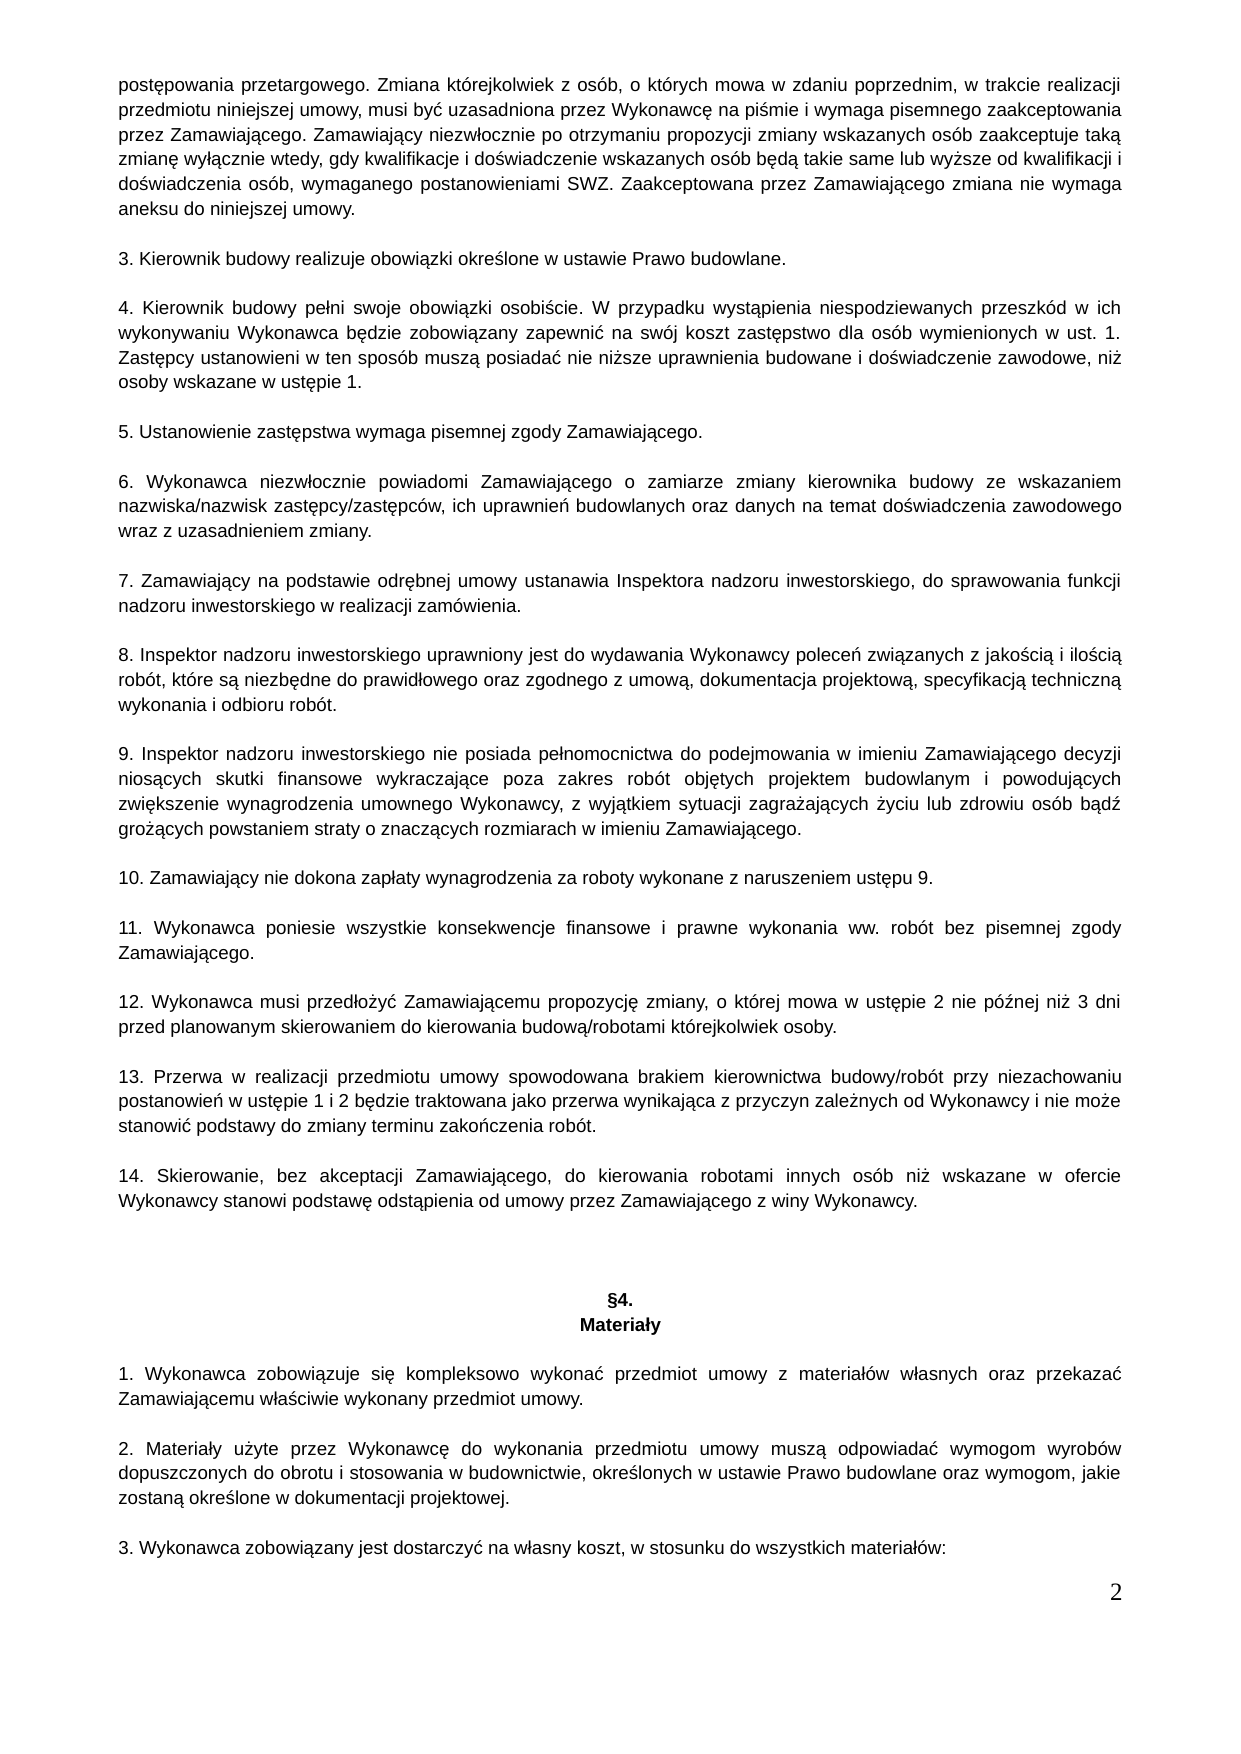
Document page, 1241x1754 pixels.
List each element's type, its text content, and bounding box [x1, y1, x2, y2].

text §4. [118, 1288, 1122, 1310]
text 8. Inspektor nadzoru inwestorskiego uprawniony jest do wydawania Wykonawcy poleceń związanych z jakością i ilością robót, które są niezbędne do prawidłowego oraz zgodnego z umową, dokumentacja projektową, specyfikacją techniczną wykonania i odbioru robót. [118, 644, 1122, 715]
text 3. Wykonawca zobowiązany jest dostarczyć na własny koszt, w stosunku do wszystkich materiałów: [118, 1536, 1122, 1558]
text 2. Materiały użyte przez Wykonawcę do wykonania przedmiotu umowy muszą odpowiadać wymogom wyrobów dopuszczonych do obrotu i stosowania w budownictwie, określonych w ustawie Prawo budowlane oraz wymogom, jakie zostaną określone w dokumentacji projektowej. [118, 1437, 1122, 1508]
text 14. Skierowanie, bez akceptacji Zamawiającego, do kierowania robotami innych osób niż wskazane w ofercie Wykonawcy stanowi podstawę odstąpienia od umowy przez Zamawiającego z winy Wykonawcy. [118, 1164, 1122, 1211]
text 3. Kierownik budowy realizuje obowiązki określone w ustawie Prawo budowlane. [118, 247, 1122, 269]
text 7. Zamawiający na podstawie odrębnej umowy ustanawia Inspektora nadzoru inwestorskiego, do sprawowania funkcji nadzoru inwestorskiego w realizacji zamówienia. [118, 569, 1122, 616]
text 13. Przerwa w realizacji przedmiotu umowy spowodowana brakiem kierownictwa budowy/robót przy niezachowaniu postanowień w ustępie 1 i 2 będzie traktowana jako przerwa wynikająca z przyczyn zależnych od Wykonawcy i nie może stanowić podstawy do zmiany terminu zakończenia robót. [118, 1065, 1122, 1137]
text 12. Wykonawca musi przedłożyć Zamawiającemu propozycję zmiany, o której mowa w ustępie 2 nie późnej niż 3 dni przed planowanym skierowaniem do kierowania budową/robotami którejkolwiek osoby. [118, 991, 1122, 1037]
text Materiały [118, 1313, 1122, 1335]
text 10. Zamawiający nie dokona zapłaty wynagrodzenia za roboty wykonane z naruszeniem ustępu 9. [118, 867, 1122, 889]
text 11. Wykonawca poniesie wszystkie konsekwencje finansowe i prawne wykonania ww. robót bez pisemnej zgody Zamawiającego. [118, 917, 1122, 963]
text 4. Kierownik budowy pełni swoje obowiązki osobiście. W przypadku wystąpienia niespodziewanych przeszkód w ich wykonywaniu Wykonawca będzie zobowiązany zapewnić na swój koszt zastępstwo dla osób wymienionych w ust. 1. Zastępcy ustanowieni w ten sposób muszą posiadać nie niższe uprawnienia budowane i doświadczenie zawodowe, niż osoby wskazane w ustępie 1. [118, 297, 1122, 393]
text 5. Ustanowienie zastępstwa wymaga pisemnej zgody Zamawiającego. [118, 421, 1122, 442]
text 6. Wykonawca niezwłocznie powiadomi Zamawiającego o zamiarze zmiany kierownika budowy ze wskazaniem nazwiska/nazwisk zastępcy/zastępców, ich uprawnień budowlanych oraz danych na temat doświadczenia zawodowego wraz z uzasadnieniem zmiany. [118, 470, 1122, 542]
text 1. Wykonawca zobowiązuje się kompleksowo wykonać przedmiot umowy z materiałów własnych oraz przekazać Zamawiającemu właściwie wykonany przedmiot umowy. [118, 1363, 1122, 1409]
text postępowania przetargowego. Zmiana którejkolwiek z osób, o których mowa w zdaniu poprzednim, w trakcie realizacji przedmiotu niniejszej umowy, musi być uzasadniona przez Wykonawcę na piśmie i wymaga pisemnego zaakceptowania przez Zamawiającego. Zamawiający niezwłocznie po otrzymaniu propozycji zmiany wskazanych osób zaakceptuje taką zmianę wyłącznie wtedy, gdy kwalifikacje i doświadczenie wskazanych osób będą takie same lub wyższe od kwalifikacji i doświadczenia osób, wymaganego postanowieniami SWZ. Zaakceptowana przez Zamawiającego zmiana nie wymaga aneksu do niniejszej umowy. [118, 74, 1122, 219]
text 9. Inspektor nadzoru inwestorskiego nie posiada pełnomocnictwa do podejmowania w imieniu Zamawiającego decyzji niosących skutki finansowe wykraczające poza zakres robót objętych projektem budowlanym i powodujących zwiększenie wynagrodzenia umownego Wykonawcy, z wyjątkiem sytuacji zagrażających życiu lub zdrowiu osób bądź grożących powstaniem straty o znaczących rozmiarach w imieniu Zamawiającego. [118, 743, 1122, 839]
